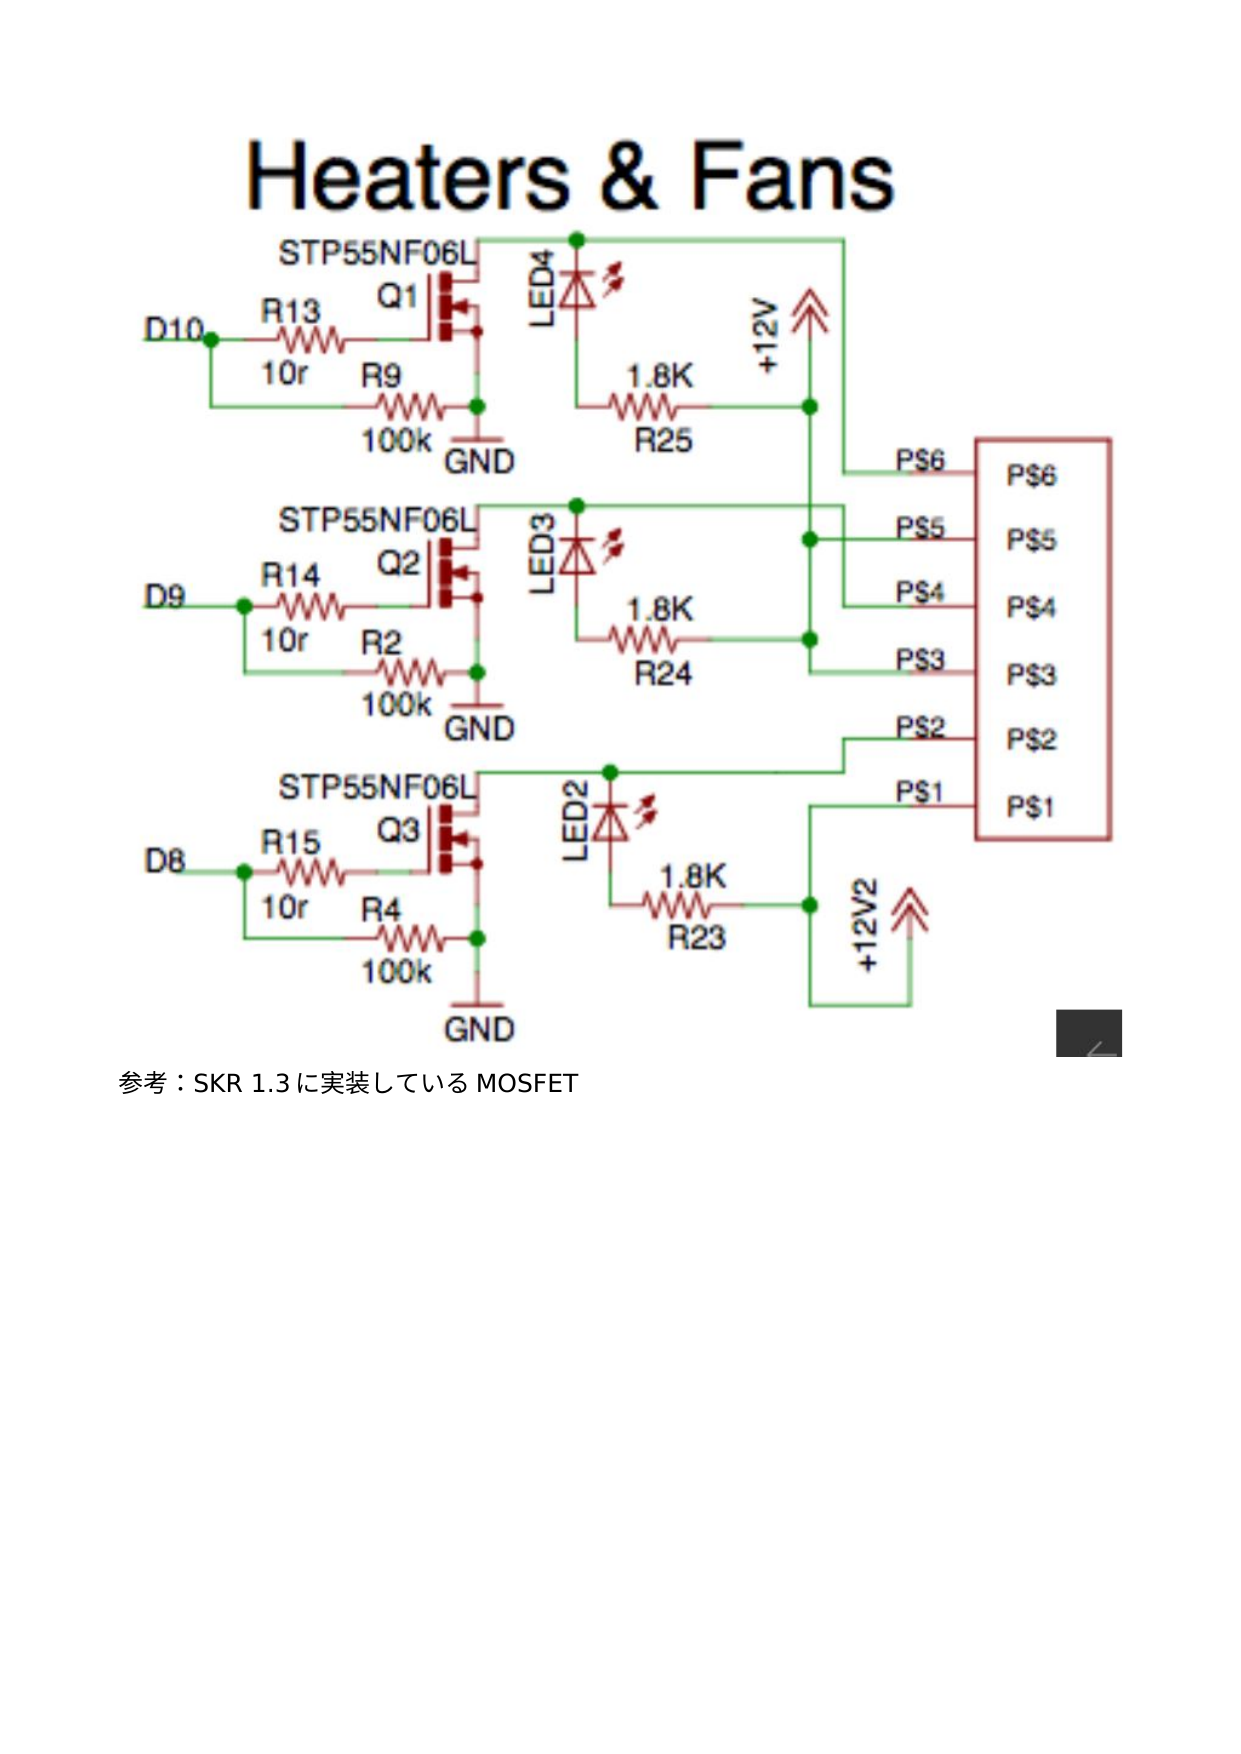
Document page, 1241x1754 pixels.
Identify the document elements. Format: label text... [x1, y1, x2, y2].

text 参考：SKR 1.3に実装しているMOSFET [118, 1069, 1122, 1098]
picture [118, 118, 1123, 1057]
